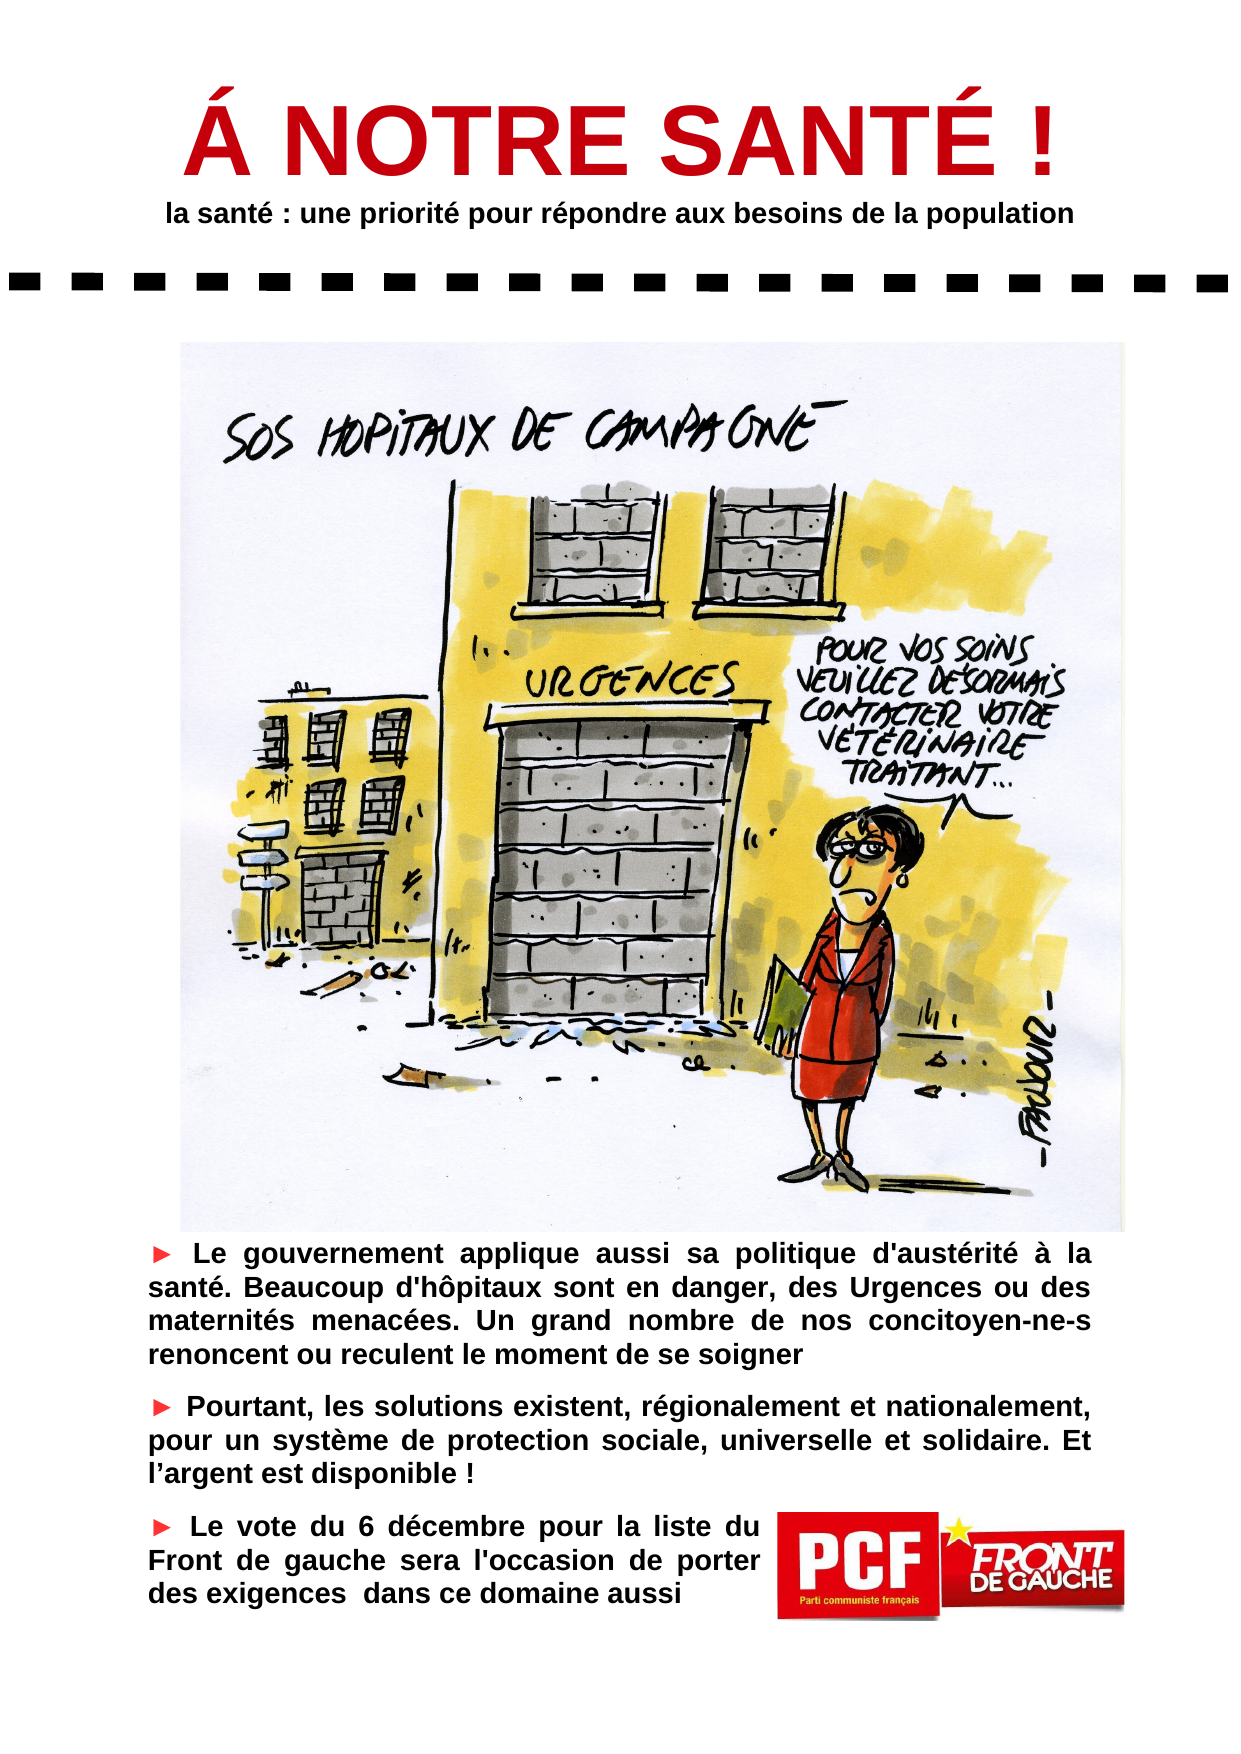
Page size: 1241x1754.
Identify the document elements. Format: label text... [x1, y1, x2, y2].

text ► Le gouvernement applique aussi sa politique d'austérité à la santé. Beaucoup d'hôpitaux sont en danger, des Urgences ou des maternités menacées. Un grand nombre de nos concitoyen-ne-s renoncent ou reculent le moment de se soigner [148, 1236, 1093, 1370]
text ► Le vote du 6 décembre pour la liste du Front de gauche sera l'occasion de porter des exigences dans ce domaine aussi [148, 1509, 762, 1610]
text ► Pourtant, les solutions existent, régionalement et nationalement, pour un système de protection sociale, universelle et solidaire. Et l’argent est disponible ! [148, 1389, 1093, 1490]
text la santé : une priorité pour répondre aux besoins de la population [148, 196, 1093, 230]
picture [180, 342, 1126, 1232]
text Á NOTRE SANTÉ ! [148, 81, 1093, 196]
